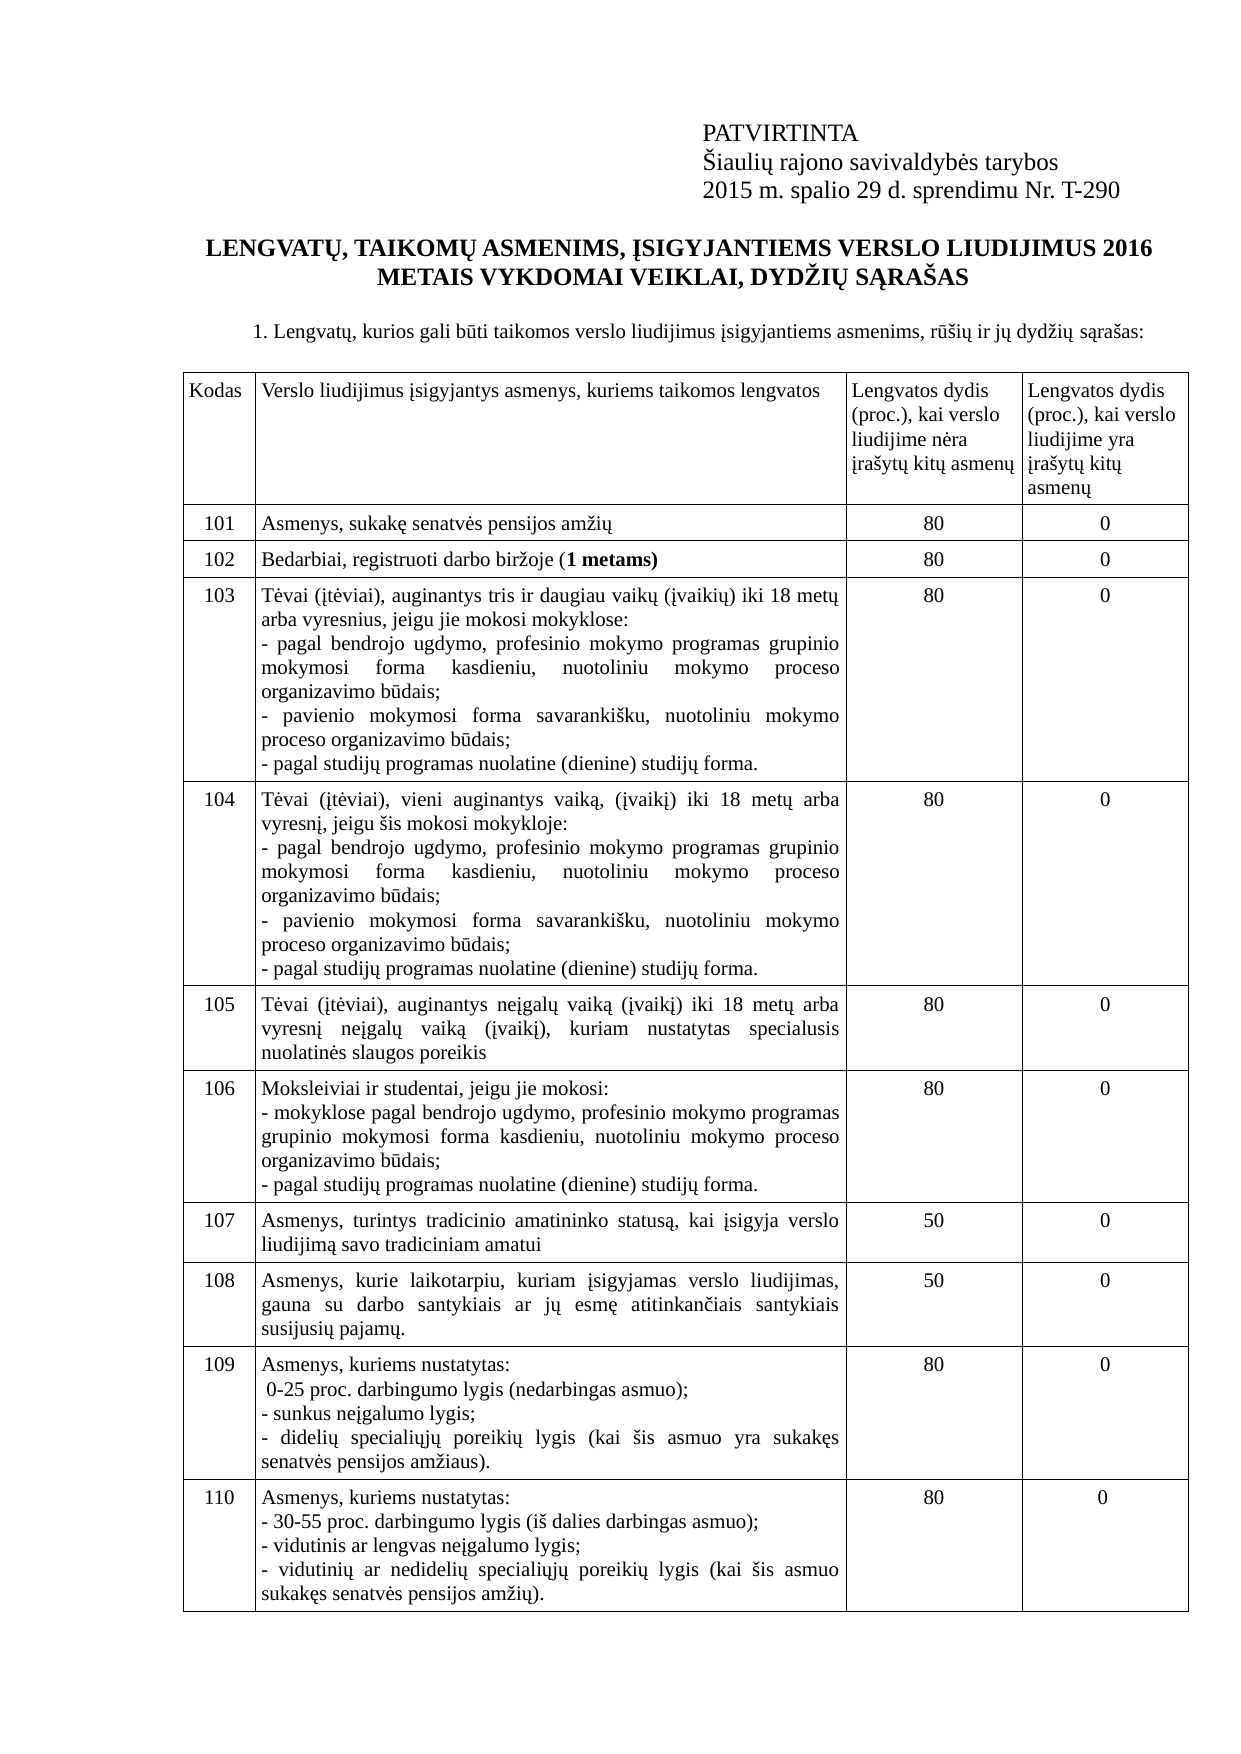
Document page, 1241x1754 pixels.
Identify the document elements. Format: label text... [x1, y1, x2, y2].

table_cell 104 [184, 782, 255, 985]
table_cell 0 [1023, 505, 1188, 540]
table_cell Asmenys, kuriems nustatytas: - 30-55 proc. darbingumo lygis (iš dalies darbingas asmuo); - vidutinis ar lengvas neįgalumo lygis; - vidutinių ar nedidelių specialiųjų poreikių lygis (kai šis asmuo sukakęs senatvės pensijos amžių). [256, 1480, 846, 1611]
table_cell Tėvai (įtėviai), vieni auginantys vaiką, (įvaikį) iki 18 metų arba vyresnį, jeigu šis mokosi mokykloje: - pagal bendrojo ugdymo, profesinio mokymo programas grupinio mokymosi forma kasdieniu, nuotoliniu mokymo proceso organizavimo būdais; - pavienio mokymosi forma savarankišku, nuotoliniu mokymo proceso organizavimo būdais; - pagal studijų programas nuolatine (dienine) studijų forma. [256, 782, 846, 985]
table_cell 109 [184, 1347, 255, 1478]
table_cell 0 [1023, 1071, 1188, 1202]
table_cell Asmenys, kuriems nustatytas: 0-25 proc. darbingumo lygis (nedarbingas asmuo); - sunkus neįgalumo lygis; - didelių specialiųjų poreikių lygis (kai šis asmuo yra sukakęs senatvės pensijos amžiaus). [256, 1347, 846, 1478]
table_cell 107 [184, 1203, 255, 1262]
table_cell Tėvai (įtėviai), auginantys neįgalų vaiką (įvaikį) iki 18 metų arba vyresnį neįgalų vaiką (įvaikį), kuriam nustatytas specialusis nuolatinės slaugos poreikis [256, 986, 846, 1069]
table_cell 80 [847, 1347, 1022, 1478]
table_cell 0 [1023, 986, 1188, 1069]
table_cell Moksleiviai ir studentai, jeigu jie mokosi: - mokyklose pagal bendrojo ugdymo, profesinio mokymo programas grupinio mokymosi forma kasdieniu, nuotoliniu mokymo proceso organizavimo būdais; - pagal studijų programas nuolatine (dienine) studijų forma. [256, 1071, 846, 1202]
table_cell 108 [184, 1263, 255, 1346]
table_cell 80 [847, 541, 1022, 576]
text LENGVATŲ, TAIKOMŲ ASMENIMS, ĮSIGYJANTIEMS VERSLO LIUDIJIMUS 2016 METAIS VYKDOMAI VEIKLAI, DYDŽIŲ SĄRAŠAS [177, 233, 1181, 291]
table_cell 0 [1023, 578, 1188, 781]
table_cell 101 [184, 505, 255, 540]
table_cell 80 [847, 505, 1022, 540]
table_cell 106 [184, 1071, 255, 1202]
table_cell 0 [1023, 1347, 1188, 1478]
table_cell 0 [1023, 541, 1188, 576]
table_header Lengvatos dydis (proc.), kai verslo liudijime nėra įrašytų kitų asmenų [847, 373, 1022, 504]
table_cell 0 [1023, 1263, 1188, 1346]
table_header Verslo liudijimus įsigyjantys asmenys, kuriems taikomos lengvatos [256, 373, 846, 504]
table_cell Asmenys, kurie laikotarpiu, kuriam įsigyjamas verslo liudijimas, gauna su darbo santykiais ar jų esmę atitinkančiais santykiais susijusių pajamų. [256, 1263, 846, 1346]
text PATVIRTINTA [177, 118, 1181, 147]
table_cell Asmenys, sukakę senatvės pensijos amžių [256, 505, 846, 540]
table_cell 102 [184, 541, 255, 576]
text Šiaulių rajono savivaldybės tarybos [177, 147, 1181, 176]
table_cell 103 [184, 578, 255, 781]
text 2015 m. spalio 29 d. sprendimu Nr. T-290 [177, 176, 1181, 204]
table_cell 110 [184, 1480, 255, 1611]
table_header Kodas [184, 373, 255, 504]
table_cell 0 [1023, 1480, 1188, 1611]
table_cell 50 [847, 1203, 1022, 1262]
table_cell 80 [847, 578, 1022, 781]
table_cell 80 [847, 1480, 1022, 1611]
table_header Lengvatos dydis (proc.), kai verslo liudijime yra įrašytų kitų asmenų [1023, 373, 1188, 504]
text 1. Lengvatų, kurios gali būti taikomos verslo liudijimus įsigyjantiems asmenims, rūšių ir jų dydžių sąrašas: [177, 317, 1181, 343]
table_cell 0 [1023, 782, 1188, 985]
table_cell Asmenys, turintys tradicinio amatininko statusą, kai įsigyja verslo liudijimą savo tradiciniam amatui [256, 1203, 846, 1262]
table_cell 50 [847, 1263, 1022, 1346]
table_cell Bedarbiai, registruoti darbo biržoje (1 metams) [256, 541, 846, 576]
table_cell 105 [184, 986, 255, 1069]
table_cell 80 [847, 986, 1022, 1069]
table_cell Tėvai (įtėviai), auginantys tris ir daugiau vaikų (įvaikių) iki 18 metų arba vyresnius, jeigu jie mokosi mokyklose: - pagal bendrojo ugdymo, profesinio mokymo programas grupinio mokymosi forma kasdieniu, nuotoliniu mokymo proceso organizavimo būdais; - pavienio mokymosi forma savarankišku, nuotoliniu mokymo proceso organizavimo būdais; - pagal studijų programas nuolatine (dienine) studijų forma. [256, 578, 846, 781]
table_cell 80 [847, 782, 1022, 985]
table_cell 80 [847, 1071, 1022, 1202]
table_cell 0 [1023, 1203, 1188, 1262]
